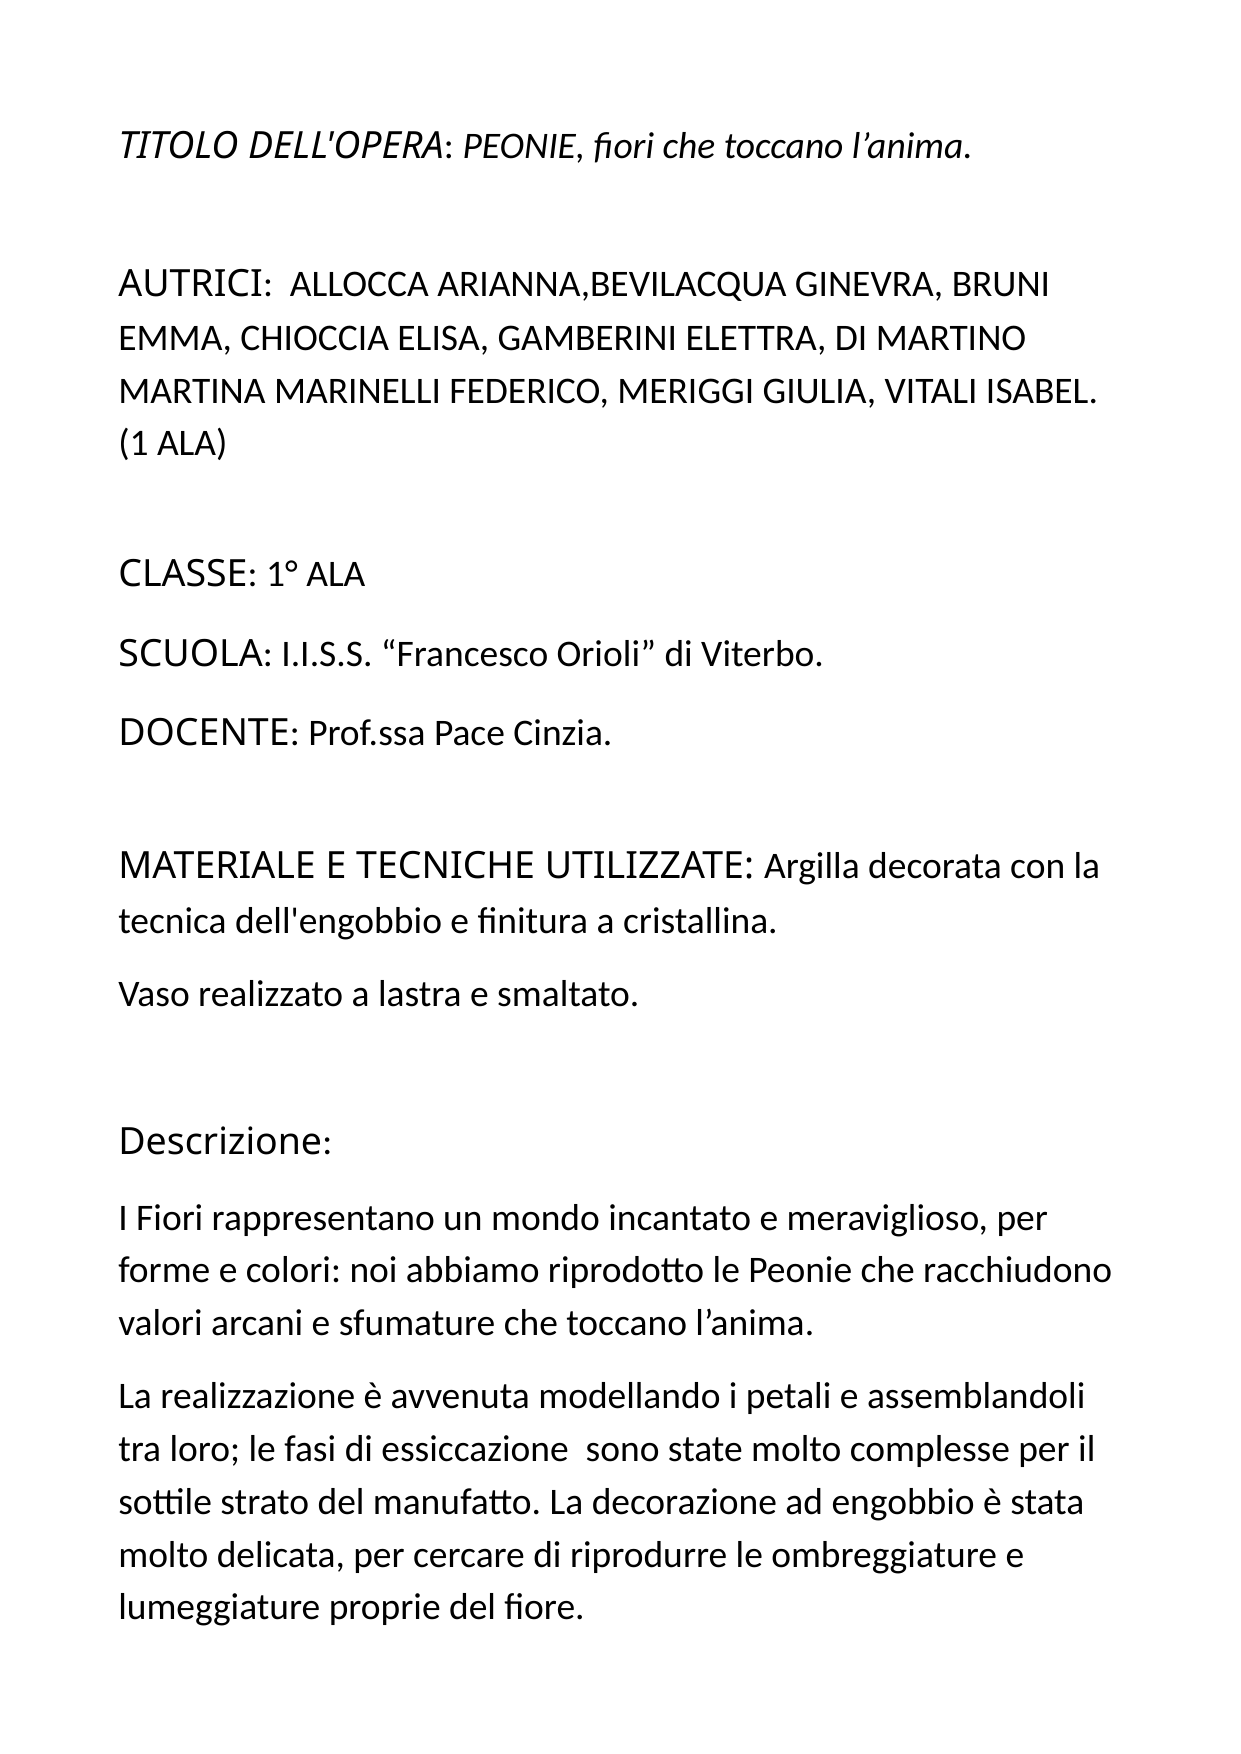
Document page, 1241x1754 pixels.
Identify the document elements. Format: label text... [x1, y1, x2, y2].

text MATERIALE E TECNICHE UTILIZZATE: Argilla decorata con la tecnica dell'engobbio e finitura a cristallina. [118, 785, 1122, 942]
text DOCENTE: Prof.ssa Pace Cinzia. [118, 706, 1122, 757]
text La realizzazione è avvenuta modellando i petali e assemblandoli tra loro; le fasi di essiccazione sono state molto complesse per il sottile strato del manufatto. La decorazione ad engobbio è stata molto delicata, per cercare di riprodurre le ombreggiature e lumeggiature proprie del fiore. [118, 1372, 1122, 1629]
text AUTRICI: ALLOCCA ARIANNA,BEVILACQUA GINEVRA, BRUNI EMMA, CHIOCCIA ELISA, GAMBERINI ELETTRA, DI MARTINO MARTINA MARINELLI FEDERICO, MERIGGI GIULIA, VITALI ISABEL. (1 ALA) [118, 198, 1122, 465]
text SCUOLA: I.I.S.S. “Francesco Orioli” di Viterbo. [118, 626, 1122, 677]
text Descrizione: [118, 1114, 1122, 1165]
text I Fiori rappresentano un mondo incantato e meraviglioso, per forme e colori: noi abbiamo riprodotto le Peonie che racchiudono valori arcani e sfumature che toccano l’anima. [118, 1193, 1122, 1345]
text TITOLO DELL'OPERA: PEONIE, fiori che toccano l’anima. [118, 118, 1122, 169]
text CLASSE: 1° ALA [118, 547, 1122, 598]
text Vaso realizzato a lastra e smaltato. [118, 970, 1122, 1016]
